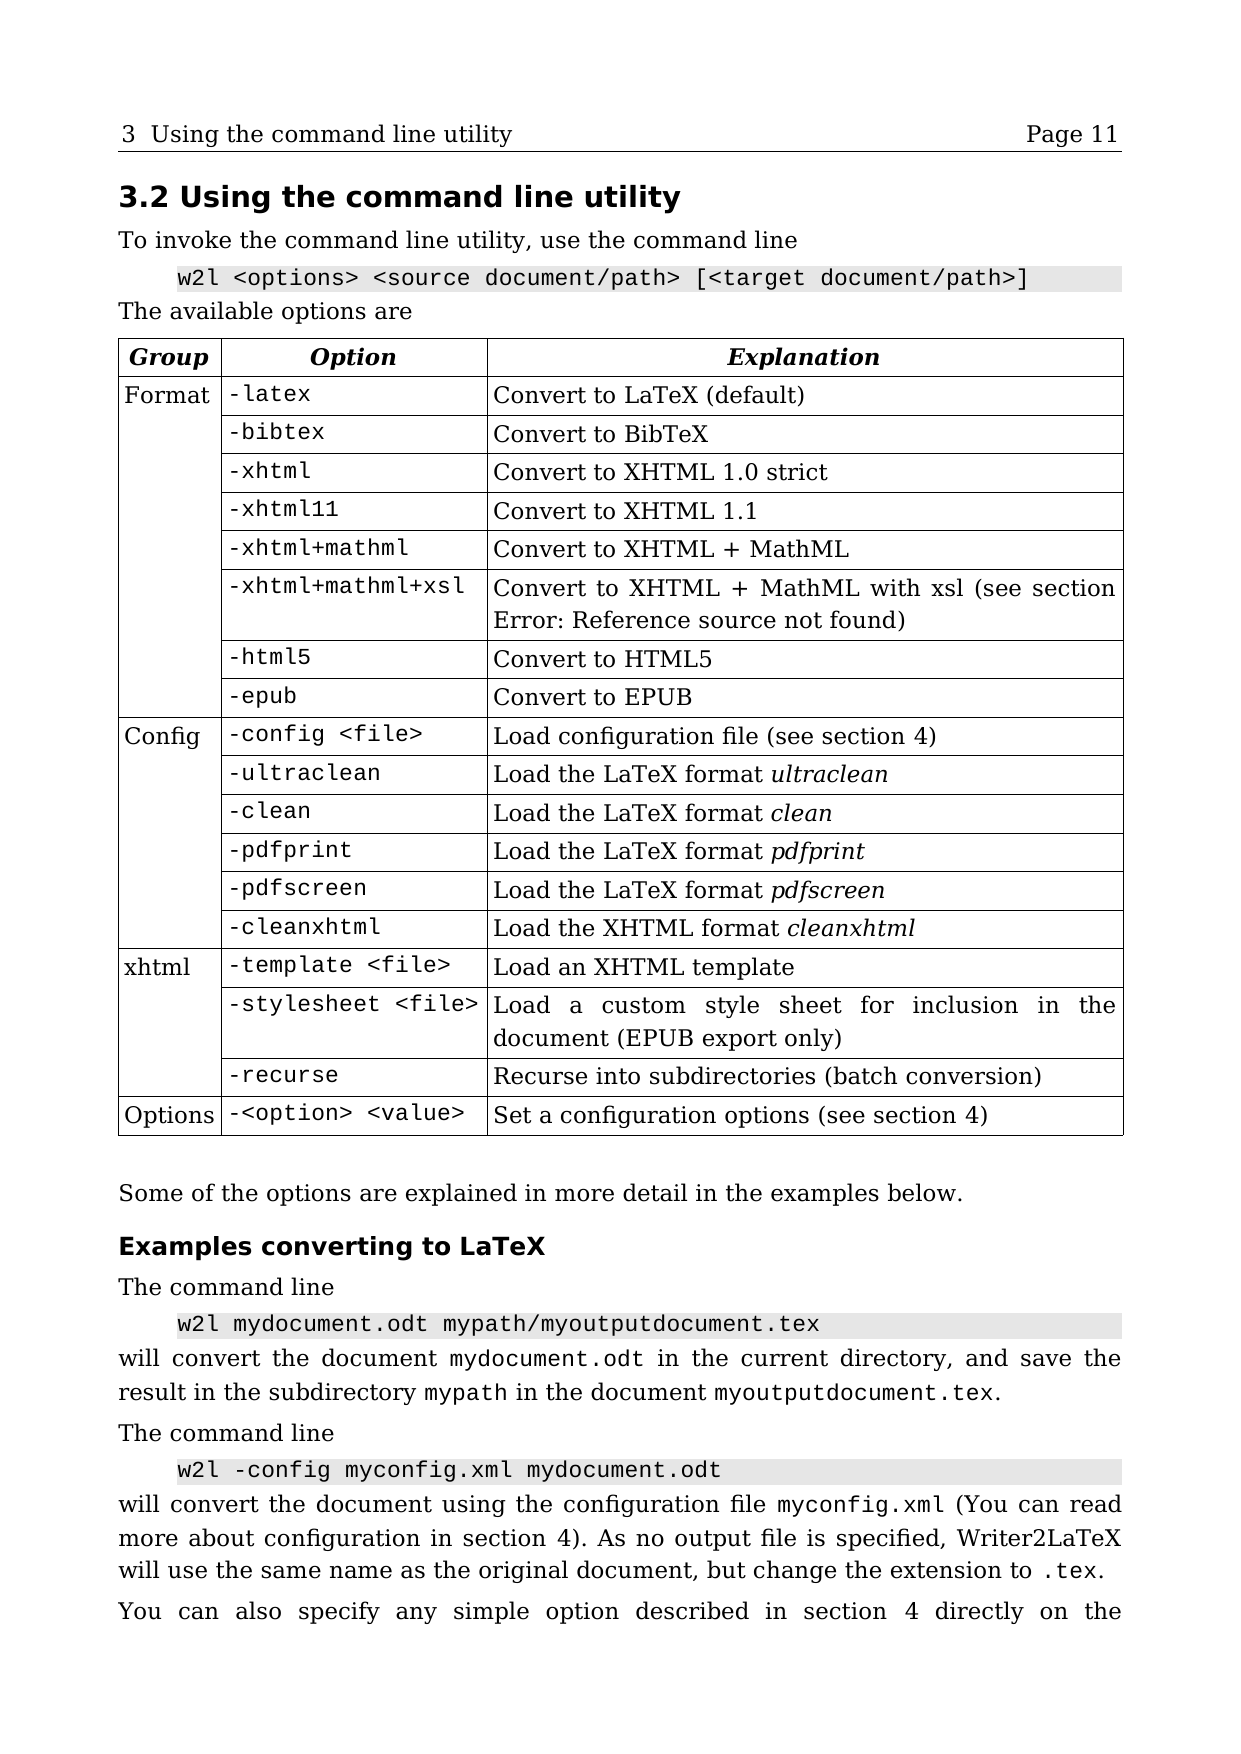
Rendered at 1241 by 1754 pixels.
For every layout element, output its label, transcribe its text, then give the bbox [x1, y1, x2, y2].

table_cell -xhtml+mathml+xsl [222, 570, 487, 640]
table_cell -<option> <value> [222, 1097, 487, 1135]
table_cell -cleanxhtml [222, 911, 487, 948]
table_cell -bibtex [222, 416, 487, 453]
table_cell Convert to XHTML 1.1 [488, 493, 1123, 530]
table_header Load configuration file (see section 4) [488, 718, 1123, 755]
table_cell Convert to BibTeX [488, 416, 1123, 453]
table_cell Format [119, 377, 221, 717]
table_cell -recurse [222, 1059, 487, 1096]
table_cell Convert to EPUB [488, 679, 1123, 717]
text w2l <options> <source document/path> [<target document/path>] [177, 266, 1122, 292]
table_cell Recurse into subdirectories (batch conversion) [488, 1059, 1123, 1096]
table_cell Options [119, 1097, 221, 1135]
table_cell -clean [222, 795, 487, 833]
text will convert the document mydocument.odt in the current directory, and save the result in the subdirectory mypath in the document myoutputdocument.tex. [118, 1345, 1122, 1407]
text The command line [118, 1419, 1122, 1447]
text will convert the document using the configuration file myconfig.xml (You can read more about configuration in section 4). As no output file is specified, Writer2LaTeX will use the same name as the original document, but change the extension to .tex. [118, 1491, 1122, 1586]
table_cell -html5 [222, 641, 487, 678]
table_cell Convert to XHTML 1.0 strict [488, 454, 1123, 492]
table_cell Convert to HTML5 [488, 641, 1123, 678]
table_cell Load the XHTML format cleanxhtml [488, 911, 1123, 948]
table_cell -pdfprint [222, 834, 487, 871]
table_cell Config [119, 718, 221, 948]
table_cell Load the LaTeX format clean [488, 795, 1123, 833]
text The available options are [118, 298, 1122, 325]
table_cell -pdfscreen [222, 872, 487, 910]
table_cell Load the LaTeX format ultraclean [488, 756, 1123, 794]
text To invoke the command line utility, use the command line [118, 227, 1122, 254]
table_cell Convert to XHTML + MathML with xsl (see section Fejl: Henvisningskilde ikke fundet) [488, 570, 1123, 640]
table_header Explanation [488, 339, 1123, 376]
table_header -config <file> [222, 718, 487, 755]
table_cell Load a custom style sheet for inclusion in the document (EPUB export only) [488, 988, 1123, 1058]
text Some of the options are explained in more detail in the examples below. [118, 1180, 1122, 1207]
table_cell -xhtml [222, 454, 487, 492]
text The command line [118, 1273, 1122, 1300]
text w2l mydocument.odt mypath/myoutputdocument.tex [177, 1313, 1122, 1339]
table_header Group [119, 339, 221, 376]
table_cell Set a configuration options (see section 4) [488, 1097, 1123, 1135]
table_cell -xhtml+mathml [222, 531, 487, 569]
text w2l -config myconfig.xml mydocument.odt [177, 1459, 1122, 1485]
table_header Convert to LaTeX (default) [488, 377, 1123, 415]
table_cell Convert to XHTML + MathML [488, 531, 1123, 569]
subtitle Using the command line utility [118, 181, 1122, 214]
table_header -template <file> [222, 949, 487, 987]
table_cell Load the LaTeX format pdfprint [488, 834, 1123, 871]
table_cell -ultraclean [222, 756, 487, 794]
table_cell -epub [222, 679, 487, 717]
table_header -latex [222, 377, 487, 415]
subtitle Examples converting to LaTeX [118, 1232, 1122, 1261]
table_cell Load the LaTeX format pdfscreen [488, 872, 1123, 910]
table_header Load an XHTML template [488, 949, 1123, 987]
table_cell xhtml [119, 949, 221, 1096]
table_cell -xhtml11 [222, 493, 487, 530]
table_cell -stylesheet <file> [222, 988, 487, 1058]
table_header Option [222, 339, 487, 376]
text You can also specify any simple option described in section 4 directly on the [118, 1598, 1122, 1625]
